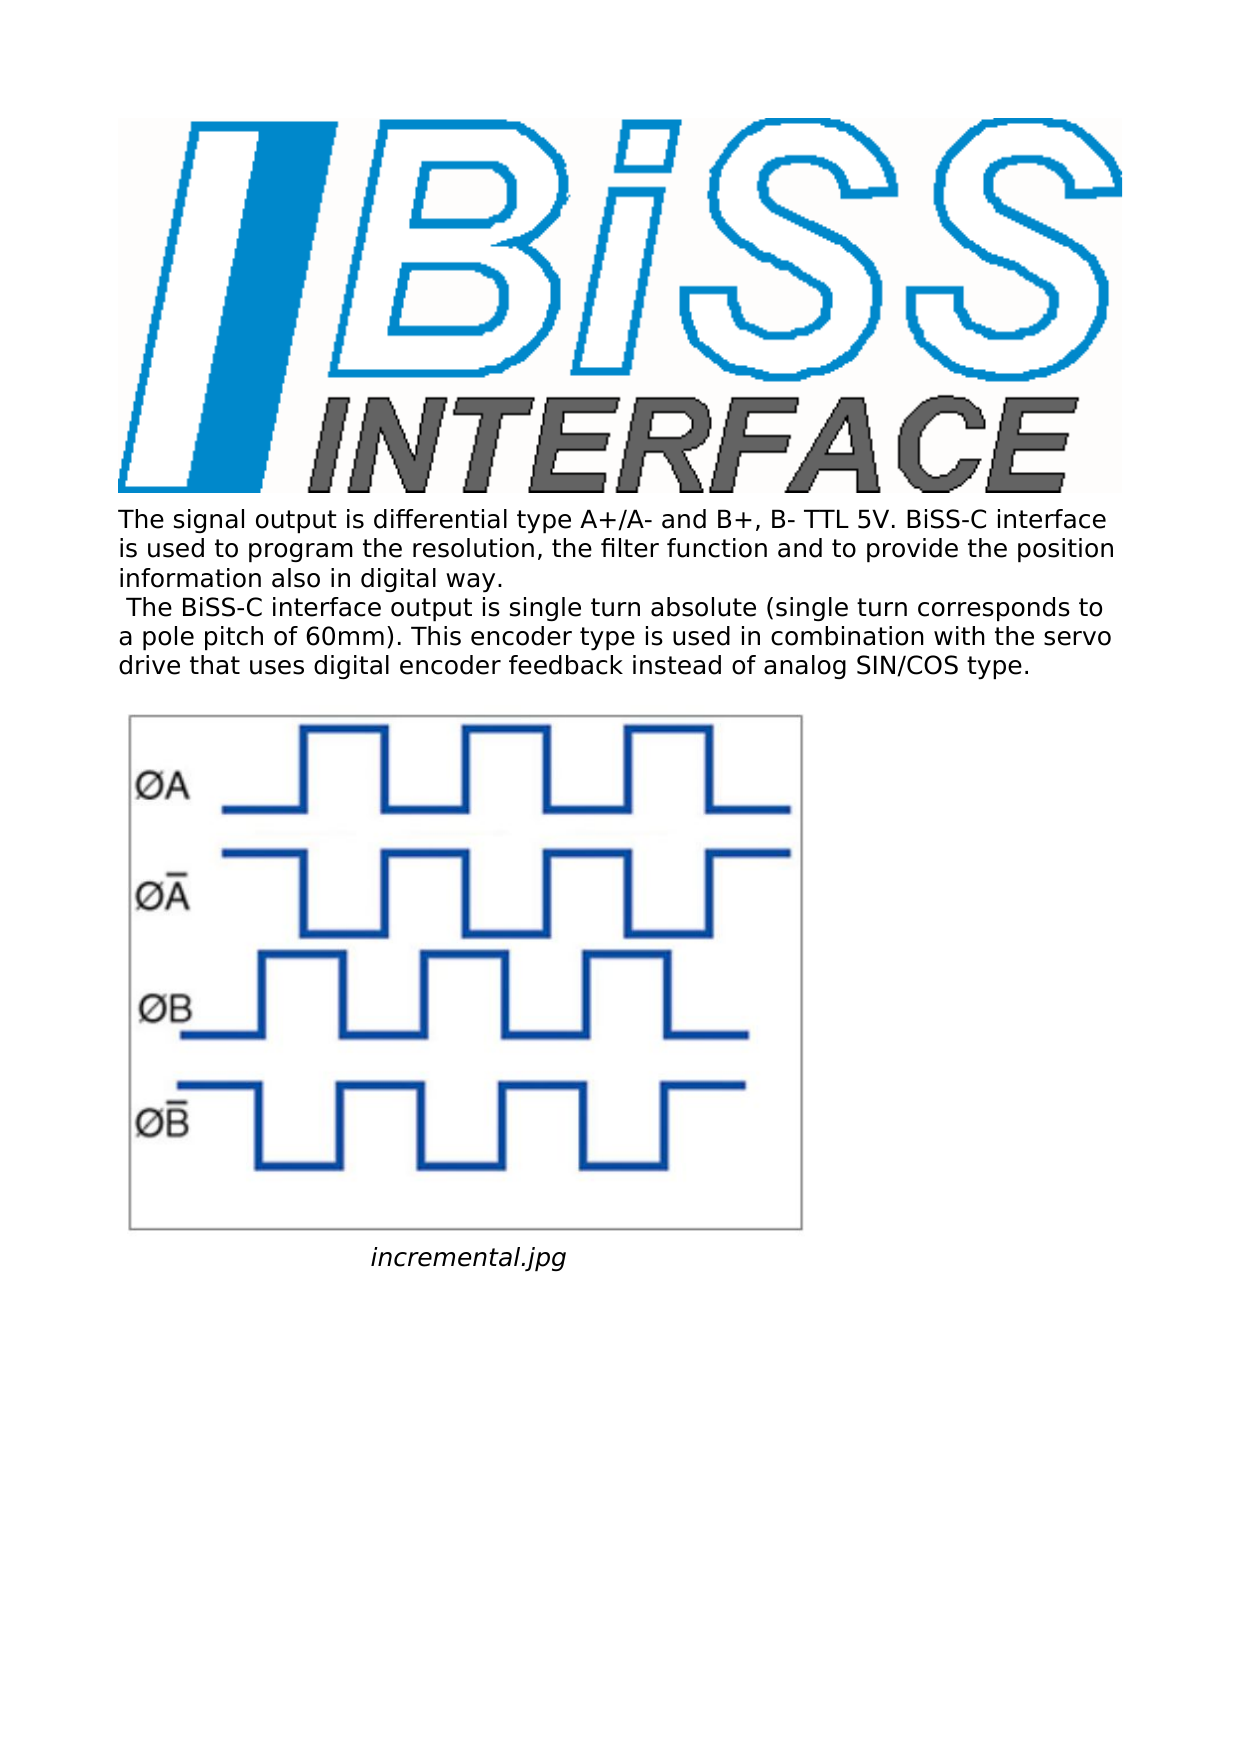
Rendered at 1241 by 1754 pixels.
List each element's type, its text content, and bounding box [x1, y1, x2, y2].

picture [916, 124, 1114, 373]
text The signal output is differential type A+/A- and B+, B- TTL 5V. BiSS-C interface is used to program the resolution, the filter function and to provide the position information also in digital way. The BiSS-C interface output is single turn absolute (single turn corresponds to a pole pitch of 60mm). This encoder type is used in combination with the servo drive that uses digital encoder feedback instead of analog SIN/COS type. [118, 505, 1122, 680]
picture [1053, 118, 1123, 171]
picture [118, 118, 1123, 493]
picture [118, 705, 822, 1243]
picture [126, 132, 258, 486]
picture [690, 124, 888, 373]
text incremental.jpg [118, 1243, 821, 1272]
